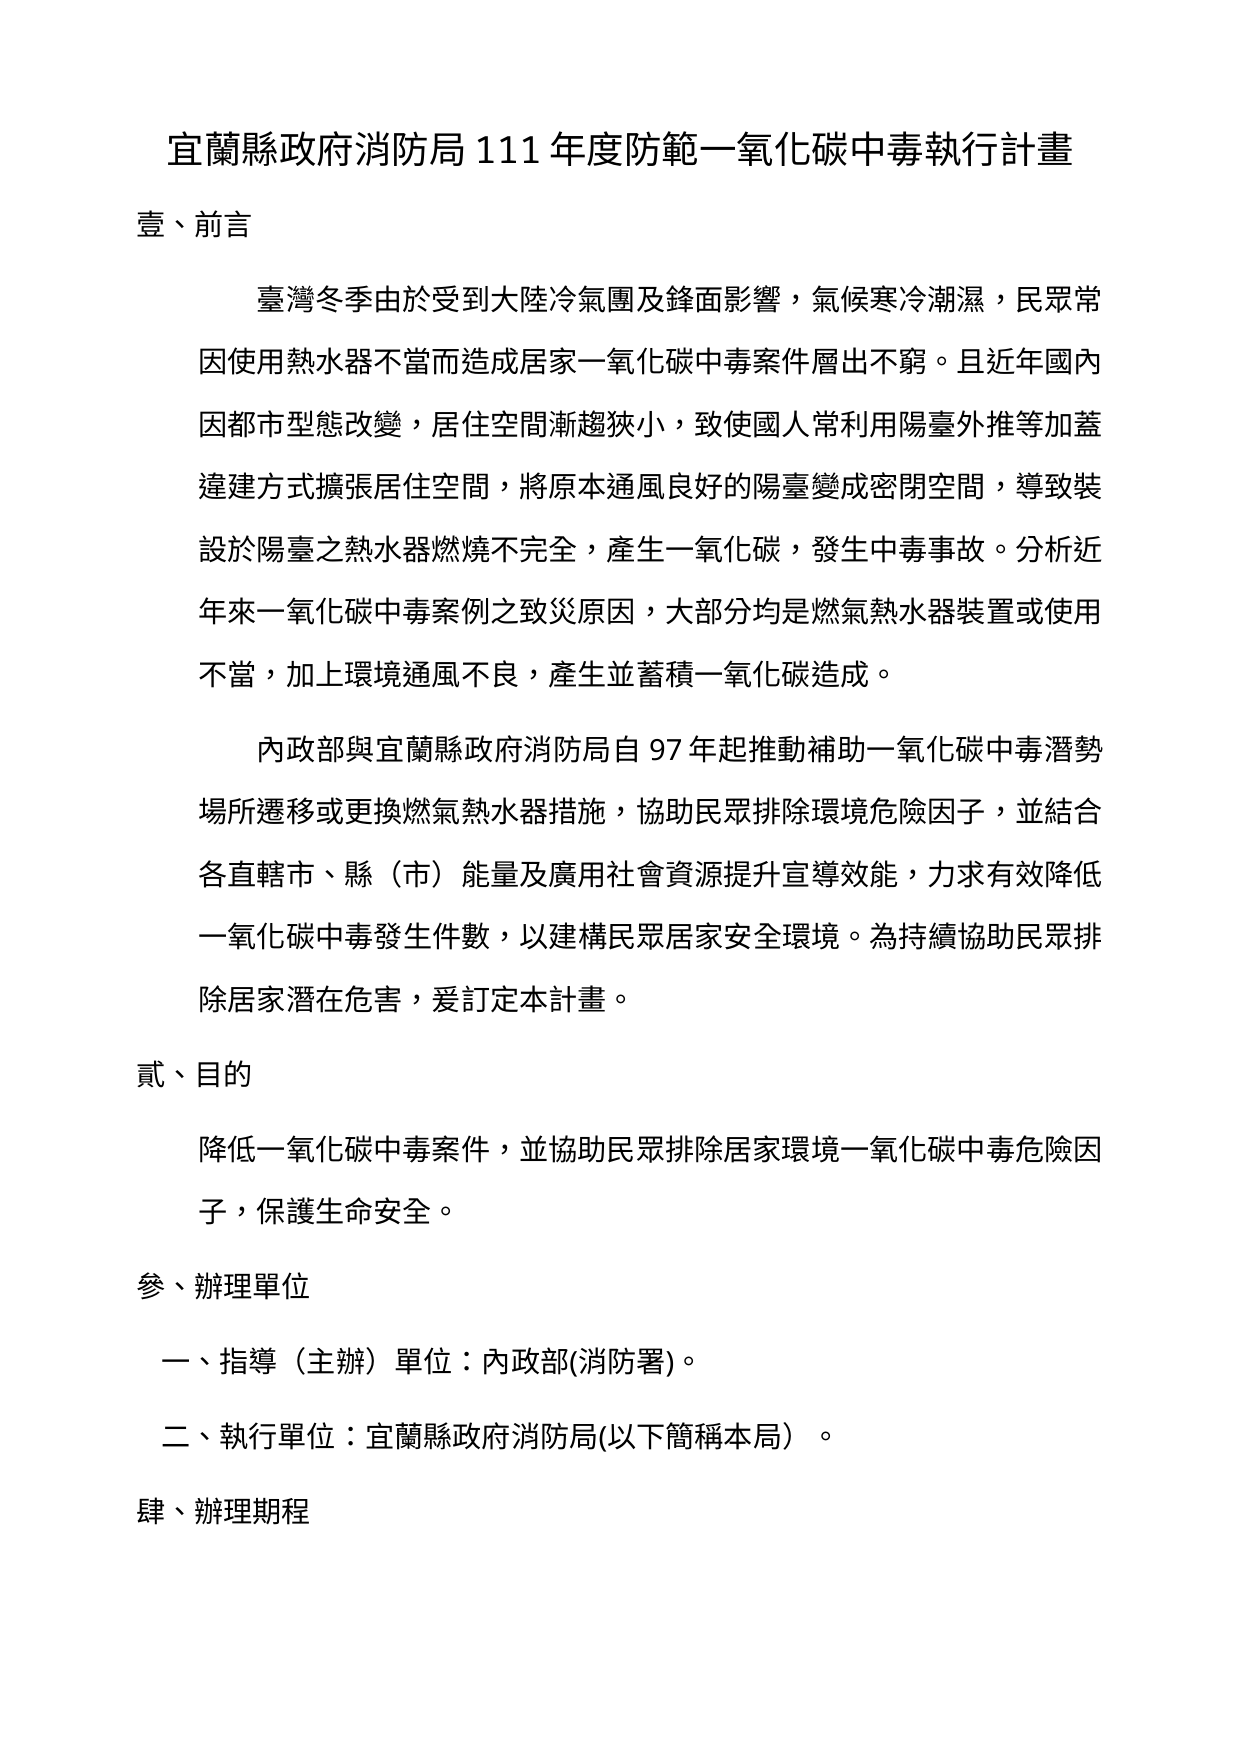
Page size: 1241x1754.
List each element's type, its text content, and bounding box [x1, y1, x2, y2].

text 二、執行單位：宜蘭縣政府消防局(以下簡稱本局）。 [161, 1393, 1104, 1456]
text 內政部與宜蘭縣政府消防局自97年起推動補助一氧化碳中毒潛勢場所遷移或更換燃氣熱水器措施，協助民眾排除環境危險因子，並結合各直轄市、縣（市）能量及廣用社會資源提升宣導效能，力求有效降低一氧化碳中毒發生件數，以建構民眾居家安全環境。為持續協助民眾排除居家潛在危害，爰訂定本計畫。 [198, 706, 1104, 1018]
text 貳、目的 [136, 1031, 1104, 1093]
text 宜蘭縣政府消防局111年度防範一氧化碳中毒執行計畫 [136, 106, 1104, 168]
text 臺灣冬季由於受到大陸冷氣團及鋒面影響，氣候寒冷潮濕，民眾常因使用熱水器不當而造成居家一氧化碳中毒案件層出不窮。且近年國內因都市型態改變，居住空間漸趨狹小，致使國人常利用陽臺外推等加蓋違建方式擴張居住空間，將原本通風良好的陽臺變成密閉空間，導致裝設於陽臺之熱水器燃燒不完全，產生一氧化碳，發生中毒事故。分析近年來一氧化碳中毒案例之致災原因，大部分均是燃氣熱水器裝置或使用不當，加上環境通風不良，產生並蓄積一氧化碳造成。 [198, 256, 1104, 693]
text 一、指導（主辦）單位：內政部(消防署)。 [161, 1318, 1104, 1381]
text 降低一氧化碳中毒案件，並協助民眾排除居家環境一氧化碳中毒危險因子，保護生命安全。 [198, 1106, 1104, 1231]
text 壹、前言 [136, 181, 1104, 243]
text 參、辦理單位 [136, 1243, 1104, 1306]
text 肆、辦理期程 [136, 1468, 1104, 1531]
